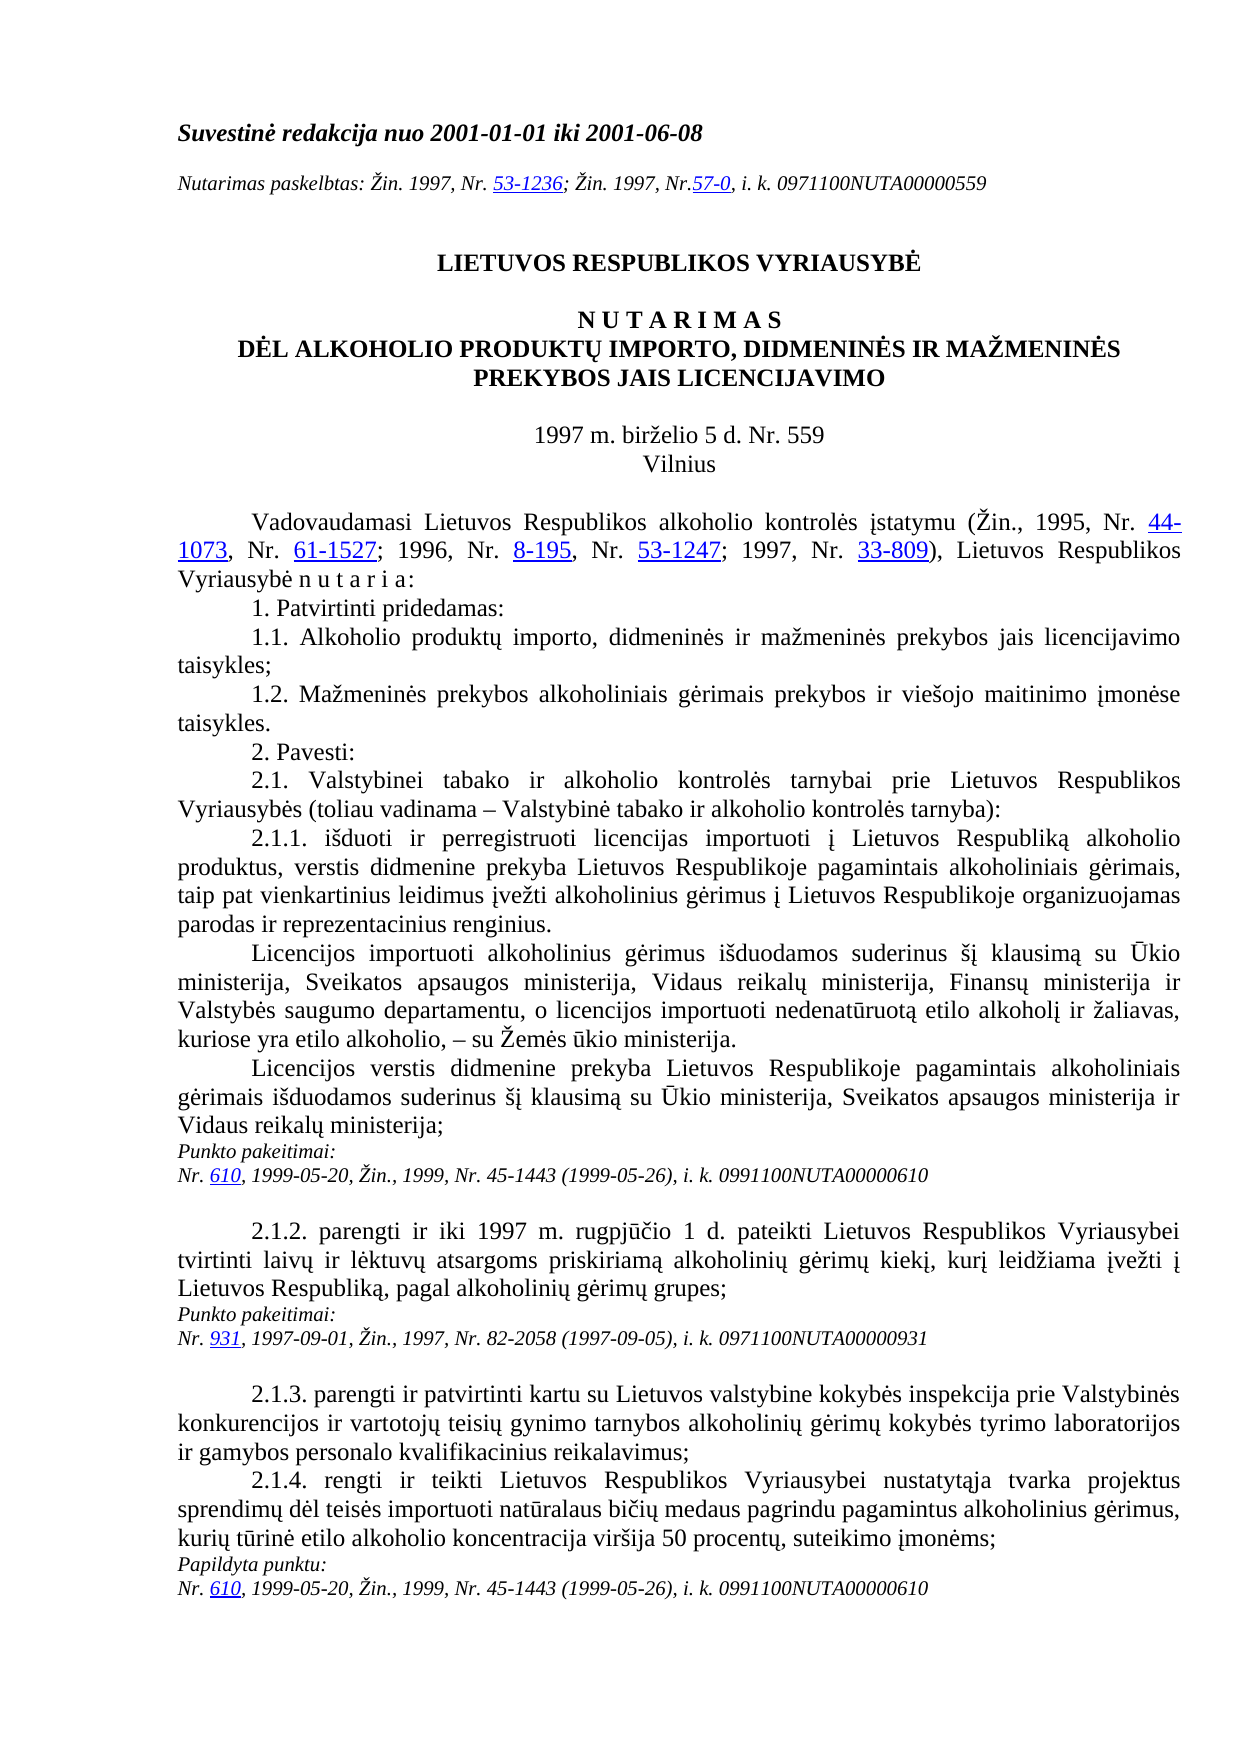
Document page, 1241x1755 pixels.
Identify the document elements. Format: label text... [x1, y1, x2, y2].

text 2.1. Valstybinei tabako ir alkoholio kontrolės tarnybai prie Lietuvos Respublikos Vyriausybės (toliau vadinama – Valstybinė tabako ir alkoholio kontrolės tarnyba): [177, 765, 1181, 823]
text Vadovaudamasi Lietuvos Respublikos alkoholio kontrolės įstatymu (Žin., 1995, Nr. 44-1073, Nr. 61-1527; 1996, Nr. 8-195, Nr. 53-1247; 1997, Nr. 33-809), Lietuvos Respublikos Vyriausybė nutaria: [177, 507, 1181, 593]
text Nutarimas paskelbtas: Žin. 1997, Nr. 53-1236; Žin. 1997, Nr.57-0, i. k. 0971100NUTA00000559 [177, 171, 1181, 195]
text Suvestinė redakcija nuo 2001-01-01 iki 2001-06-08 [177, 118, 1181, 147]
text Punkto pakeitimai: [177, 1139, 1181, 1163]
text DĖL ALKOHOLIO PRODUKTŲ IMPORTO, DIDMENINĖS IR MAŽMENINĖS PREKYBOS JAIS LICENCIJAVIMO [177, 334, 1181, 392]
text LIETUVOS RESPUBLIKOS VYRIAUSYBĖ [177, 248, 1181, 277]
text 2. Pavesti: [177, 737, 1181, 765]
text Nr. 931, 1997-09-01, Žin., 1997, Nr. 82-2058 (1997-09-05), i. k. 0971100NUTA00000931 [177, 1326, 1181, 1350]
text Punkto pakeitimai: [177, 1302, 1181, 1326]
text 2.1.2. parengti ir iki 1997 m. rugpjūčio 1 d. pateikti Lietuvos Respublikos Vyriausybei tvirtinti laivų ir lėktuvų atsargoms priskiriamą alkoholinių gėrimų kiekį, kurį leidžiama įvežti į Lietuvos Respubliką, pagal alkoholinių gėrimų grupes; [177, 1216, 1181, 1302]
text N U T A R I M A S [177, 305, 1181, 334]
text 1.1. Alkoholio produktų importo, didmeninės ir mažmeninės prekybos jais licencijavimo taisykles; [177, 622, 1181, 679]
text 1.2. Mažmeninės prekybos alkoholiniais gėrimais prekybos ir viešojo maitinimo įmonėse taisykles. [177, 679, 1181, 737]
text 2.1.3. parengti ir patvirtinti kartu su Lietuvos valstybine kokybės inspekcija prie Valstybinės konkurencijos ir vartotojų teisių gynimo tarnybos alkoholinių gėrimų kokybės tyrimo laboratorijos ir gamybos personalo kvalifikacinius reikalavimus; [177, 1379, 1181, 1465]
text Nr. 610, 1999-05-20, Žin., 1999, Nr. 45-1443 (1999-05-26), i. k. 0991100NUTA00000610 [177, 1163, 1181, 1187]
text Licencijos importuoti alkoholinius gėrimus išduodamos suderinus šį klausimą su Ūkio ministerija, Sveikatos apsaugos ministerija, Vidaus reikalų ministerija, Finansų ministerija ir Valstybės saugumo departamentu, o licencijos importuoti nedenatūruotą etilo alkoholį ir žaliavas, kuriose yra etilo alkoholio, – su Žemės ūkio ministerija. [177, 938, 1181, 1053]
text 2.1.4. rengti ir teikti Lietuvos Respublikos Vyriausybei nustatytąja tvarka projektus sprendimų dėl teisės importuoti natūralaus bičių medaus pagrindu pagamintus alkoholinius gėrimus, kurių tūrinė etilo alkoholio koncentracija viršija 50 procentų, suteikimo įmonėms; [177, 1465, 1181, 1552]
text Licencijos verstis didmenine prekyba Lietuvos Respublikoje pagamintais alkoholiniais gėrimais išduodamos suderinus šį klausimą su Ūkio ministerija, Sveikatos apsaugos ministerija ir Vidaus reikalų ministerija; [177, 1053, 1181, 1139]
text 1. Patvirtinti pridedamas: [177, 593, 1181, 622]
text 1997 m. birželio 5 d. Nr. 559 [177, 420, 1181, 449]
text 2.1.1. išduoti ir perregistruoti licencijas importuoti į Lietuvos Respubliką alkoholio produktus, verstis didmenine prekyba Lietuvos Respublikoje pagamintais alkoholiniais gėrimais, taip pat vienkartinius leidimus įvežti alkoholinius gėrimus į Lietuvos Respublikoje organizuojamas parodas ir reprezentacinius renginius. [177, 823, 1181, 938]
text Papildyta punktu: [177, 1552, 1181, 1576]
text Vilnius [177, 449, 1181, 478]
text Nr. 610, 1999-05-20, Žin., 1999, Nr. 45-1443 (1999-05-26), i. k. 0991100NUTA00000610 [177, 1576, 1181, 1600]
